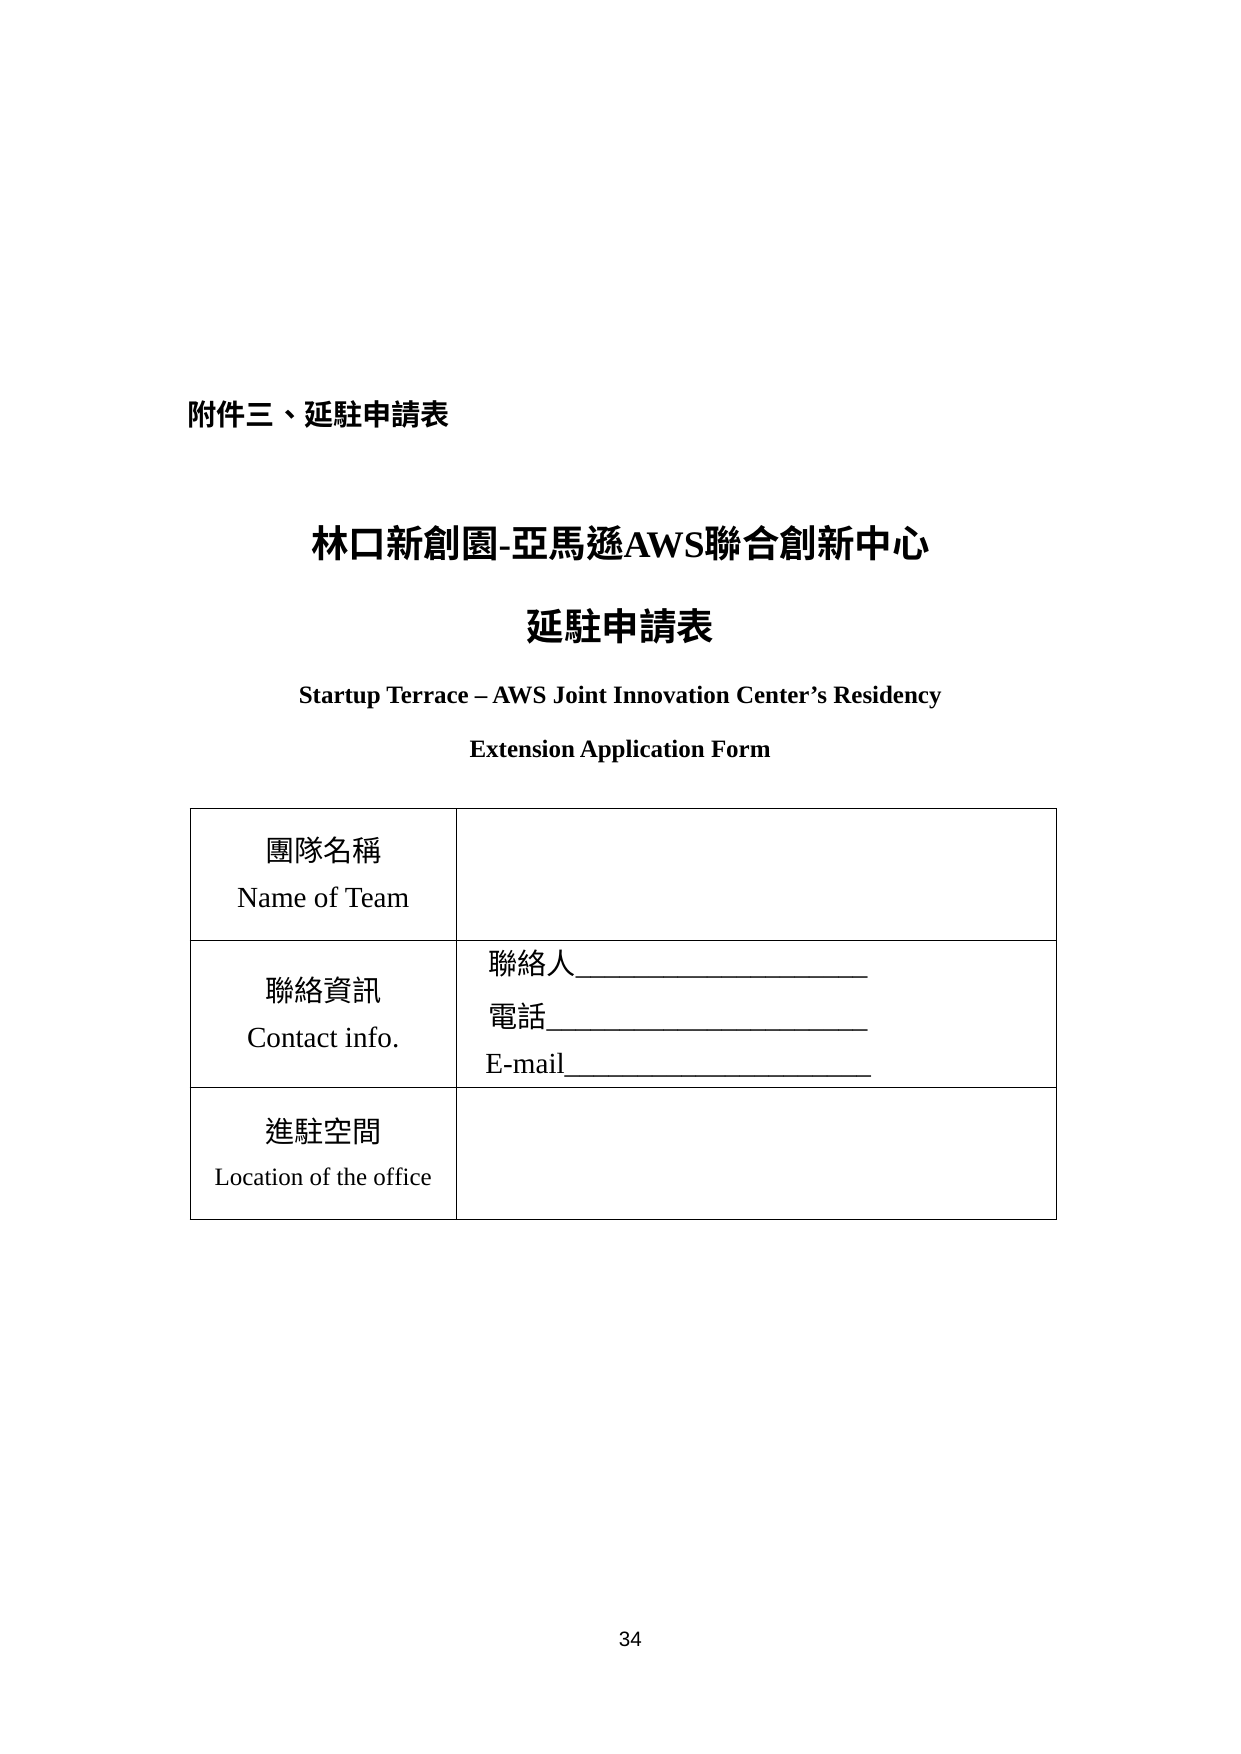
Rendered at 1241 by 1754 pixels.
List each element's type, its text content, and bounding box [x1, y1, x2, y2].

text Extension Application Form [187, 734, 1053, 763]
table_cell 進駐空間 Location of the office [191, 1088, 456, 1219]
table_cell 聯絡人____________________ 電話______________________ E-mail_____________________ [457, 941, 1056, 1087]
table_header 團隊名稱 Name of Team [191, 809, 456, 940]
text Startup Terrace – AWS Joint Innovation Center’s Residency [187, 681, 1053, 709]
text 林口新創園-亞馬遜AWS聯合創新中心 [187, 514, 1053, 568]
table_cell 聯絡資訊 Contact info. [191, 941, 456, 1087]
subtitle 附件三、延駐申請表 [187, 371, 1053, 433]
table_header [457, 809, 1056, 940]
text 延駐申請表 [187, 597, 1053, 652]
table_cell [457, 1088, 1056, 1219]
